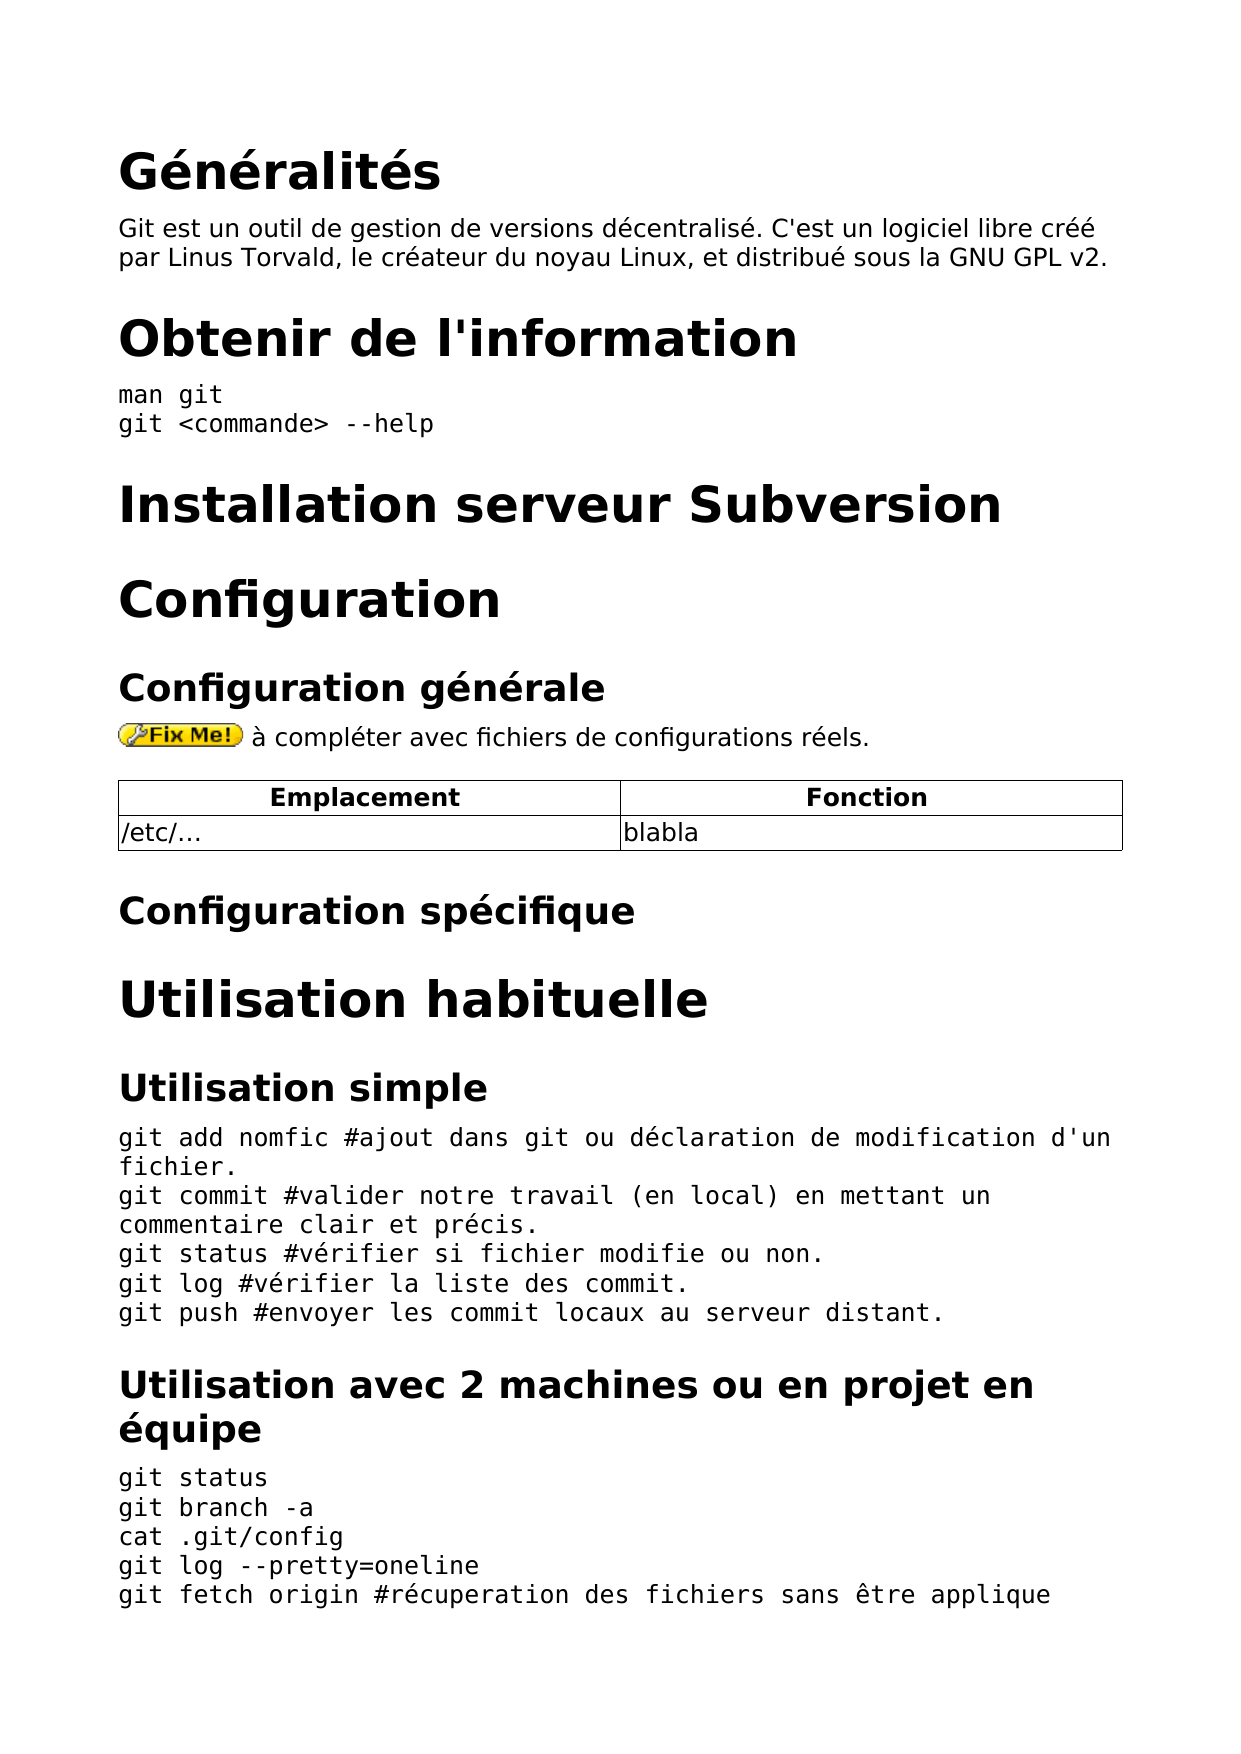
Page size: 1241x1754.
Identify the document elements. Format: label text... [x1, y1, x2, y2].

table_cell blabla [621, 816, 1122, 850]
picture [118, 723, 244, 747]
subtitle Installation serveur Subversion [118, 476, 1122, 534]
text à compléter avec fichiers de configurations réels. [118, 723, 1122, 752]
table_cell /etc/… [119, 816, 620, 850]
subtitle Utilisation habituelle [118, 971, 1122, 1029]
subtitle Configuration spécifique [118, 890, 1122, 933]
text Git est un outil de gestion de versions décentralisé. C'est un logiciel libre créé par Linus Torvald, le créateur du noyau Linux, et distribué sous la GNU GPL v2. [118, 214, 1122, 272]
table_header Emplacement [119, 781, 620, 815]
table_header Fonction [621, 781, 1122, 815]
subtitle Configuration générale [118, 667, 1122, 711]
subtitle Configuration [118, 571, 1122, 629]
text man git git <commande> --help [118, 380, 1122, 439]
subtitle Utilisation avec 2 machines ou en projet en équipe [118, 1364, 1122, 1451]
subtitle Utilisation simple [118, 1067, 1122, 1110]
text git status git branch -a cat .git/config git log --pretty=oneline git fetch origin #récuperation des fichiers sans être applique [118, 1464, 1122, 1609]
text git add nomfic #ajout dans git ou déclaration de modification d'un fichier. git commit #valider notre travail (en local) en mettant un commentaire clair et précis. git status #vérifier si fichier modifie ou non. git log #vérifier la liste des commit. git push #envoyer les commit locaux au serveur distant. [118, 1123, 1122, 1327]
subtitle Obtenir de l'information [118, 310, 1122, 368]
subtitle Généralités [118, 143, 1122, 201]
